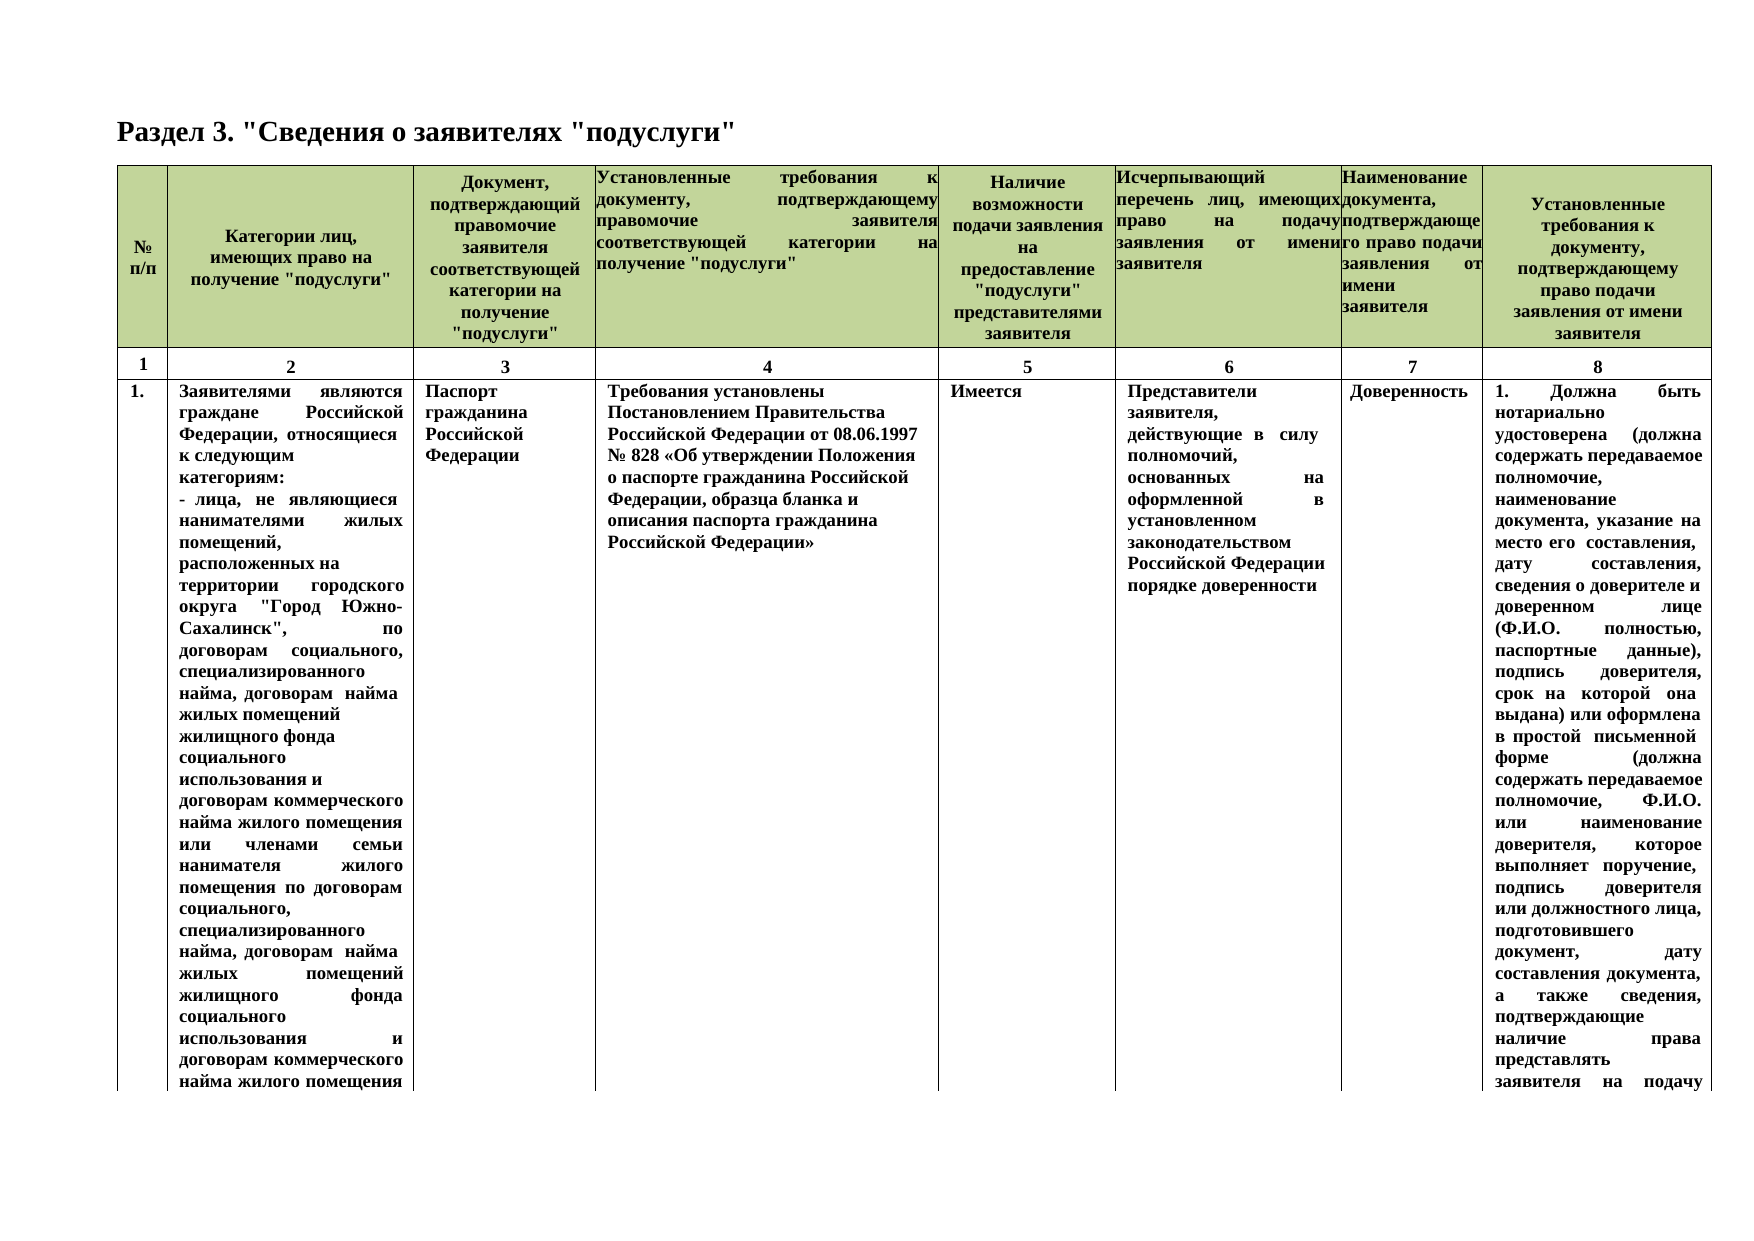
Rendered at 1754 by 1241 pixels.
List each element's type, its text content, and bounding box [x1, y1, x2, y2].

table_cell 3 [414, 348, 595, 379]
table_cell 1. Должна быть нотариально удостоверена (должна содержать передаваемое полномочие, наименование документа, указание на место его составления, дату составления, сведения о доверителе и доверенном лице (Ф.И.О. полностью, паспортные данные), подпись доверителя, срок на которой она выдана) или оформлена в простой письменной форме (должна содержать передаваемое полномочие, Ф.И.О. или наименование доверителя, которое выполняет поручение, подпись доверителя или должностного лица, подготовившего документ, дату составления документа, а также сведения, подтверждающие наличие права представлять заявителя на подачу [1483, 380, 1711, 1091]
table_cell 1. [118, 380, 167, 1091]
table_cell 8 [1483, 348, 1711, 379]
table_cell Имеется [939, 380, 1115, 1091]
table_cell 5 [939, 348, 1115, 379]
table_cell 6 [1116, 348, 1341, 379]
table_header № п/п [118, 166, 167, 347]
table_cell 2 [168, 348, 413, 379]
table_cell Представители заявителя, действующие в силу полномочий, основанных на оформленной в установленном законодательством Российской Федерации порядке доверенности [1116, 380, 1341, 1091]
table_cell Доверенность [1342, 380, 1482, 1091]
table_header Установленные требования к документу, подтверждающему правомочие заявителя соответствующей категории на получение "подуслуги" [596, 166, 938, 347]
table_cell 7 [1342, 348, 1482, 379]
text Раздел 3. "Сведения о заявителях "подуслуги" [73, 114, 1727, 148]
table_header Категории лиц, имеющих право на получение "подуслуги" [168, 166, 413, 347]
table_cell 4 [596, 348, 938, 379]
table_header Наличие возможности подачи заявления на предоставление "подуслуги" представителями заявителя [939, 166, 1115, 347]
table_cell Паспорт гражданина Российской Федерации [414, 380, 595, 1091]
table_header Документ, подтверждающий правомочие заявителя соответствующей категории на получение "подуслуги" [414, 166, 595, 347]
table_header Наименование документа, подтверждающего право подачи заявления от имени заявителя [1342, 166, 1482, 347]
table_header Исчерпывающий перечень лиц, имеющих право на подачу заявления от имени заявителя [1116, 166, 1341, 347]
table_header Установленные требования к документу, подтверждающему право подачи заявления от имени заявителя [1483, 166, 1711, 347]
table_cell Требования установлены Постановлением Правительства Российской Федерации от 08.06.1997 № 828 «Об утверждении Положения о паспорте гражданина Российской Федерации, образца бланка и описания паспорта гражданина Российской Федерации» [596, 380, 938, 1091]
table_cell Заявителями являются граждане Российской Федерации, относящиеся к следующим категориям: - лица, не являющиеся нанимателями жилых помещений, расположенных на территории городского округа "Город Южно- Сахалинск", по договорам социального, специализированного найма, договорам найма жилых помещений жилищного фонда социального использования и договорам коммерческого найма жилого помещения или членами семьи нанимателя жилого помещения по договорам социального, специализированного найма, договорам найма жилых помещений жилищного фонда социального использования и договорам коммерческого найма жилого помещения [168, 380, 413, 1091]
table_cell 1 [118, 348, 167, 379]
